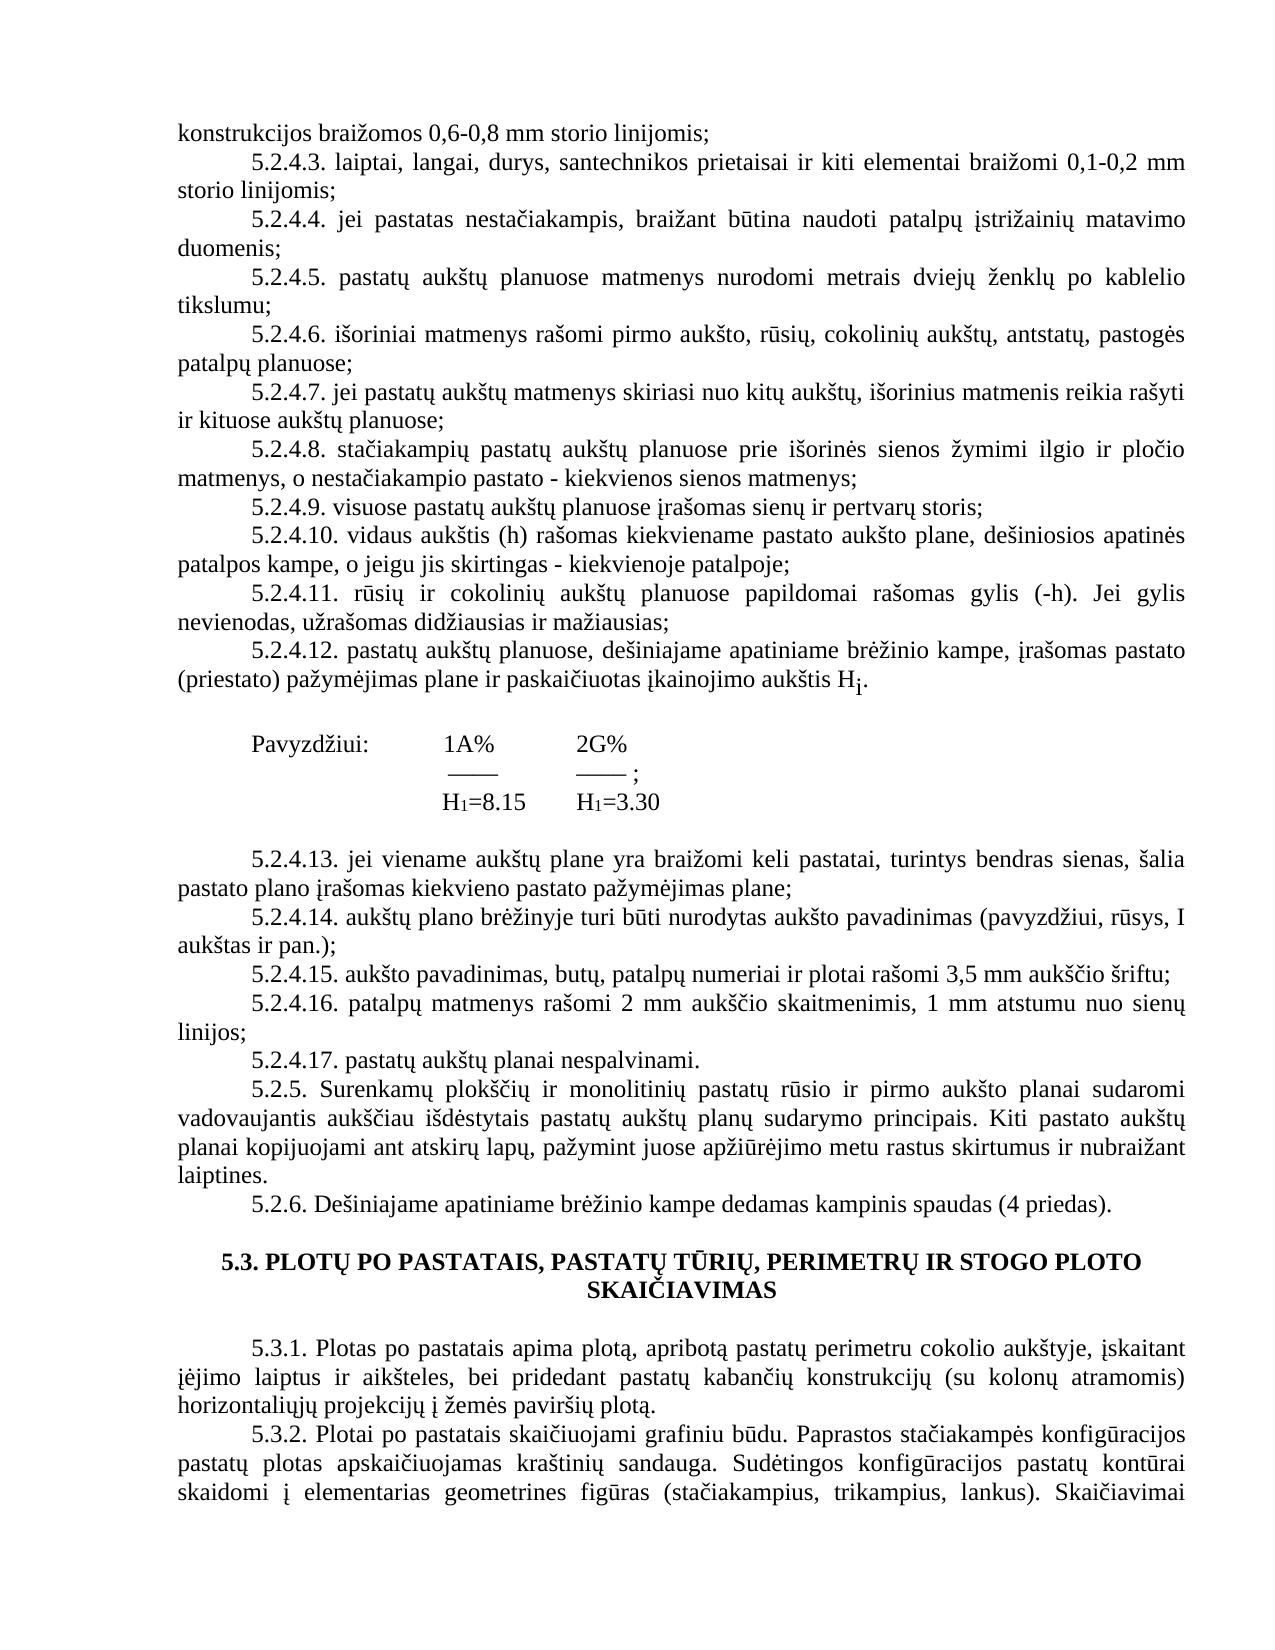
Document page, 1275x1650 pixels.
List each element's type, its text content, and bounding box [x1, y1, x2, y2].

text 5.2.4.6. išoriniai matmenys rašomi pirmo aukšto, rūsių, cokolinių aukštų, antstatų, pastogės patalpų planuose; [177, 319, 1186, 377]
text 5.2.4.10. vidaus aukštis (h) rašomas kiekviename pastato aukšto plane, dešiniosios apatinės patalpos kampe, o jeigu jis skirtingas - kiekvienoje patalpoje; [177, 521, 1186, 578]
text 5.2.4.9. visuose pastatų aukštų planuose įrašomas sienų ir pertvarų storis; [177, 492, 1186, 521]
text 5.2.6. Dešiniajame apatiniame brėžinio kampe dedamas kampinis spaudas (4 priedas). [177, 1189, 1186, 1218]
text 5.2.4.4. jei pastatas nestačiakampis, braižant būtina naudoti patalpų įstrižainių matavimo duomenis; [177, 204, 1186, 262]
text 5.2.4.17. pastatų aukštų planai nespalvinami. [177, 1045, 1186, 1074]
text konstrukcijos braižomos 0,6-0,8 mm storio linijomis; [177, 118, 1186, 147]
text –––– –––– ; [177, 758, 1186, 787]
text 5.2.4.14. aukštų plano brėžinyje turi būti nurodytas aukšto pavadinimas (pavyzdžiui, rūsys, I aukštas ir pan.); [177, 902, 1186, 959]
text Pavyzdžiui: 1A% 2G% [177, 729, 1186, 758]
text 5.2.4.12. pastatų aukštų planuose, dešiniajame apatiniame brėžinio kampe, įrašomas pastato (priestato) pažymėjimas plane ir paskaičiuotas įkainojimo aukštis Hi. [177, 636, 1186, 700]
text 5.2.4.13. jei viename aukštų plane yra braižomi keli pastatai, turintys bendras sienas, šalia pastato plano įrašomas kiekvieno pastato pažymėjimas plane; [177, 844, 1186, 902]
text 5.3.2. Plotai po pastatais skaičiuojami grafiniu būdu. Paprastos stačiakampės konfigūracijos pastatų plotas apskaičiuojamas kraštinių sandauga. Sudėtingos konfigūracijos pastatų kontūrai skaidomi į elementarias geometrines figūras (stačiakampius, trikampius, lankus). Skaičiavimai [177, 1419, 1186, 1505]
text 5.2.4.11. rūsių ir cokolinių aukštų planuose papildomai rašomas gylis (-h). Jei gylis nevienodas, užrašomas didžiausias ir mažiausias; [177, 578, 1186, 636]
text 5.3.1. Plotas po pastatais apima plotą, apribotą pastatų perimetru cokolio aukštyje, įskaitant įėjimo laiptus ir aikšteles, bei pridedant pastatų kabančių konstrukcijų (su kolonų atramomis) horizontaliųjų projekcijų į žemės paviršių plotą. [177, 1333, 1186, 1419]
text 5.2.5. Surenkamų plokščių ir monolitinių pastatų rūsio ir pirmo aukšto planai sudaromi vadovaujantis aukščiau išdėstytais pastatų aukštų planų sudarymo principais. Kiti pastato aukštų planai kopijuojami ant atskirų lapų, pažymint juose apžiūrėjimo metu rastus skirtumus ir nubraižant laiptines. [177, 1074, 1186, 1189]
text 5.2.4.16. patalpų matmenys rašomi 2 mm aukščio skaitmenimis, 1 mm atstumu nuo sienų linijos; [177, 988, 1186, 1045]
text 5.2.4.15. aukšto pavadinimas, butų, patalpų numeriai ir plotai rašomi 3,5 mm aukščio šriftu; [177, 959, 1186, 988]
text 5.2.4.7. jei pastatų aukštų matmenys skiriasi nuo kitų aukštų, išorinius matmenis reikia rašyti ir kituose aukštų planuose; [177, 377, 1186, 434]
text 5.2.4.5. pastatų aukštų planuose matmenys nurodomi metrais dviejų ženklų po kablelio tikslumu; [177, 262, 1186, 319]
text 5.3. Plotų po pastatais, pastatų tūrių, perimetrų ir stogo ploto skaičiavimas [177, 1247, 1186, 1304]
text H1=8.15 H1=3.30 [177, 787, 1186, 815]
text 5.2.4.8. stačiakampių pastatų aukštų planuose prie išorinės sienos žymimi ilgio ir pločio matmenys, o nestačiakampio pastato - kiekvienos sienos matmenys; [177, 434, 1186, 492]
text 5.2.4.3. laiptai, langai, durys, santechnikos prietaisai ir kiti elementai braižomi 0,1-0,2 mm storio linijomis; [177, 147, 1186, 204]
